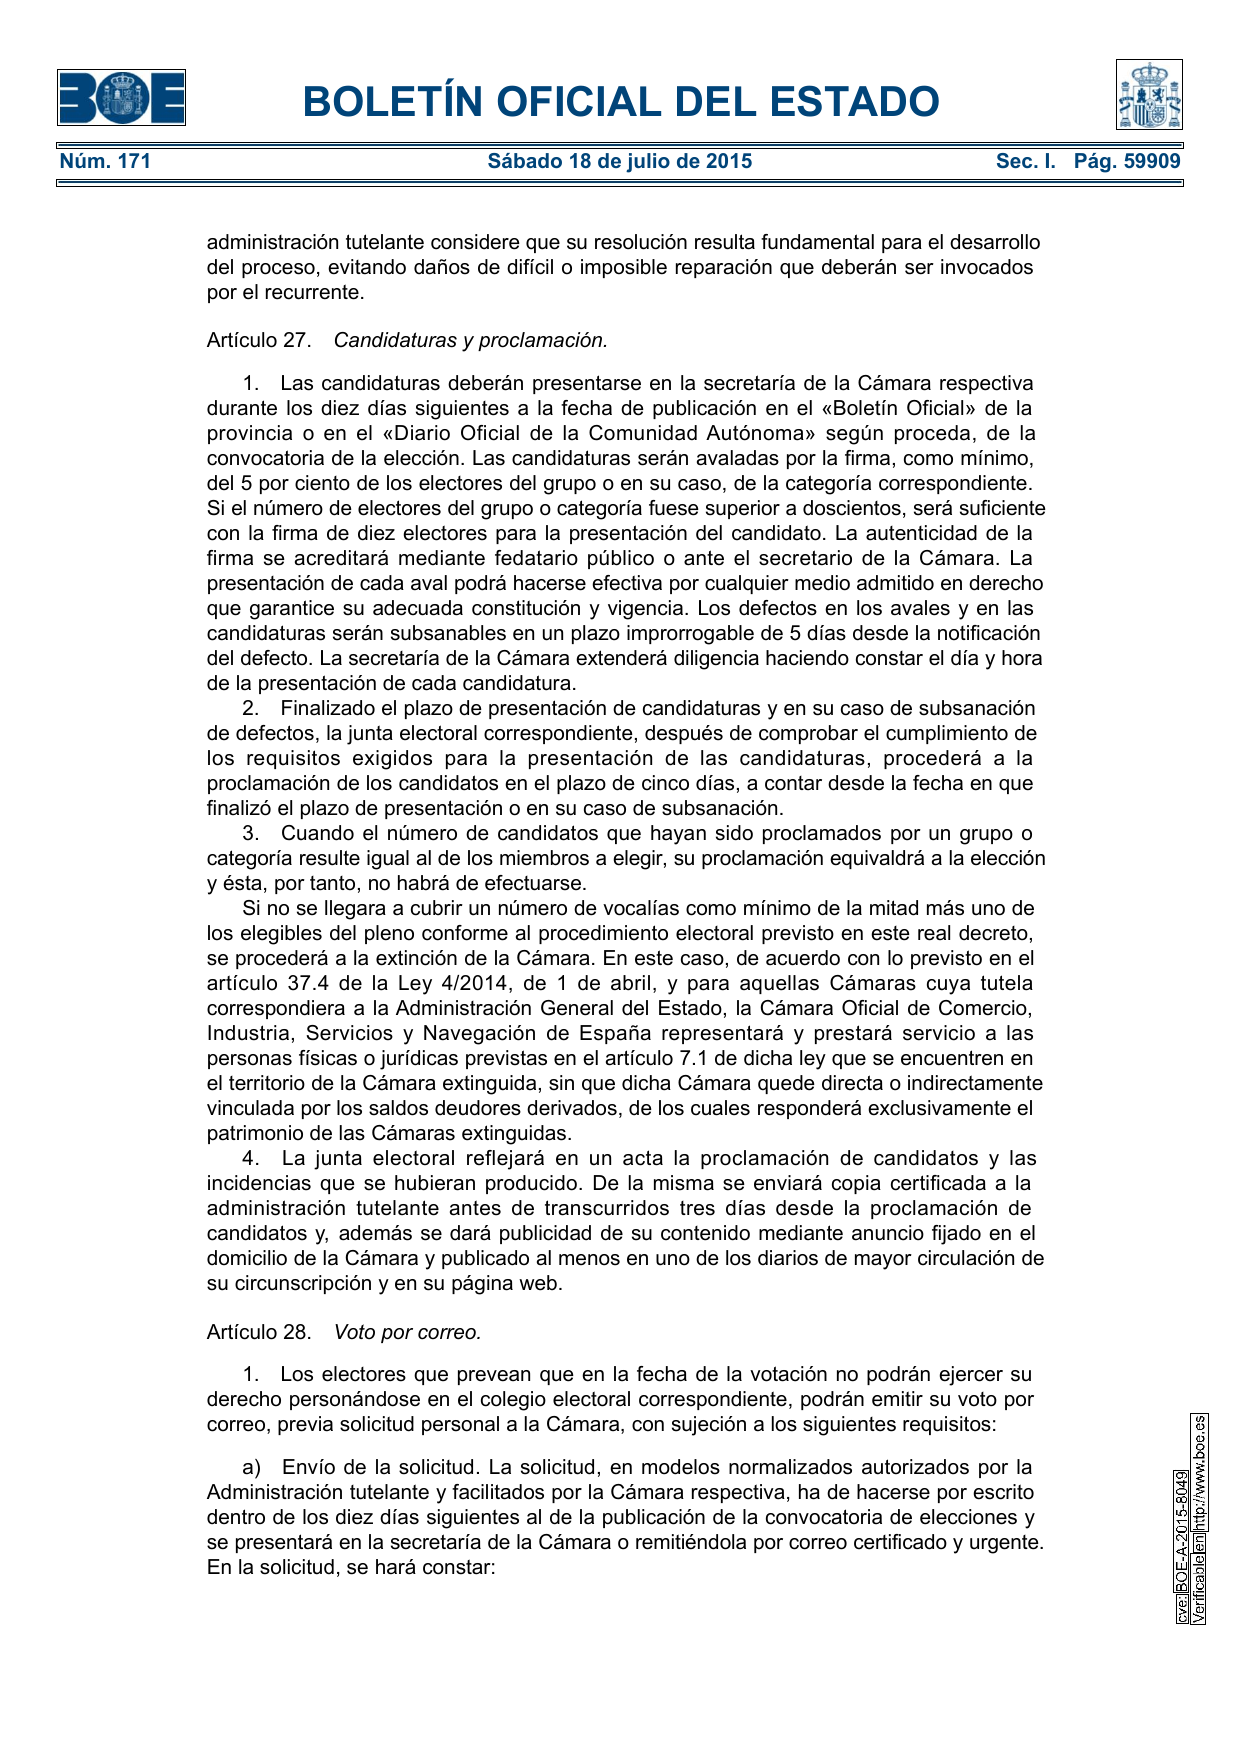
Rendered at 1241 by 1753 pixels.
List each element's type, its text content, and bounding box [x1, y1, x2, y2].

text y ésta, por tanto, no habrá de efectuarse. [207, 872, 1058, 895]
text En la solicitud, se hará constar: [207, 1556, 1059, 1579]
text categoría resulte igual al de los miembros a elegir, su proclamación equivaldrá a la elección [207, 847, 1058, 870]
picture [57, 143, 1183, 148]
text artículo 37.4 de la Ley 4/2014, de 1 de abril, y para aquellas Cámaras cuya tutela [207, 972, 1059, 995]
text Si no se llegara a cubrir un número de vocalías como mínimo de la mitad más uno de [242, 897, 1059, 920]
text su circunscripción y en su página web. [207, 1272, 1058, 1295]
text Sec. I. Pág. 59909 [996, 150, 1206, 173]
picture [57, 180, 1183, 186]
text Núm. 171 [59, 150, 177, 173]
text dentro de los diez días siguientes al de la publicación de la convocatoria de elecciones y [207, 1506, 1059, 1529]
text se procederá a la extinción de la Cámara. En este caso, de acuerdo con lo previsto en el [207, 947, 1059, 970]
picture [58, 70, 185, 125]
text provincia o en el «Diario Oficial de la Comunidad Autónoma» según proceda, de la [207, 422, 1059, 445]
text los elegibles del pleno conforme al procedimiento electoral previsto en este real decreto, [207, 922, 1059, 945]
text Artículo 28. Voto por correo. [207, 1321, 506, 1344]
text los requisitos exigidos para la presentación de las candidaturas, procederá a la [207, 747, 1059, 770]
text finalizó el plazo de presentación o en su caso de subsanación. [207, 797, 1059, 820]
text Si el número de electores del grupo o categoría fuese superior a doscientos, será suficiente [207, 497, 1059, 520]
text proclamación de los candidatos en el plazo de cinco días, a contar desde la fecha en que [207, 772, 1059, 795]
text 4 [242, 1147, 254, 1170]
text de la presentación de cada candidatura. [207, 672, 1059, 695]
text que garantice su adecuada constitución y vigencia. Los defectos en los avales y en las [207, 597, 1059, 620]
text administración tutelante considere que su resolución resulta fundamental para el desarrollo [207, 231, 1058, 254]
text candidaturas serán subsanables en un plazo improrrogable de 5 días desde la notificación [207, 622, 1059, 645]
text . [254, 1363, 280, 1387]
text se presentará en la secretaría de la Cámara o remitiéndola por correo certificado y urgente. [207, 1531, 1059, 1554]
text del defecto. La secretaría de la Cámara extenderá diligencia haciendo constar el día y hora [207, 647, 1059, 670]
text La junta electoral reflejará en un acta la proclamación de candidatos y las [282, 1147, 1058, 1170]
picture [1177, 1595, 1188, 1623]
text por el recurrente. [207, 281, 1058, 304]
text vinculada por los saldos deudores derivados, de los cuales responderá exclusivamente el [207, 1097, 1059, 1120]
text correo, previa solicitud personal a la Cámara, con sujeción a los siguientes requisitos: [207, 1413, 1058, 1437]
picture [1117, 60, 1182, 129]
picture [1174, 1471, 1188, 1592]
text firma se acreditará mediante fedatario público o ante el secretario de la Cámara. La [207, 547, 1059, 570]
text Industria, Servicios y Navegación de España representará y prestará servicio a las [207, 1022, 1059, 1045]
text personas físicas o jurídicas previstas en el artículo 7.1 de dicha ley que se encuentren en [207, 1047, 1059, 1070]
text derecho personándose en el colegio electoral correspondiente, podrán emitir su voto por [207, 1388, 1058, 1412]
text Los electores que prevean que en la fecha de la votación no podrán ejercer su [280, 1363, 1058, 1387]
text el territorio de la Cámara extinguida, sin que dicha Cámara quede directa o indirectamente [207, 1072, 1059, 1095]
text 1. [242, 372, 280, 395]
picture [1194, 1534, 1205, 1552]
text domicilio de la Cámara y publicado al menos en uno de los diarios de mayor circulación de [207, 1247, 1058, 1270]
picture [1191, 1414, 1208, 1531]
text incidencias que se hubieran producido. De la misma se enviará copia certificada a la [207, 1172, 1058, 1195]
text 2. [242, 697, 280, 720]
text Administración tutelante y facilitados por la Cámara respectiva, ha de hacerse por escrito [207, 1481, 1059, 1504]
text BOLETÍN OFICIAL DEL ESTADO [302, 79, 963, 126]
text a) Envío de la solicitud. La solicitud, en modelos normalizados autorizados por la [242, 1456, 1059, 1479]
text del 5 por ciento de los electores del grupo o en su caso, de la categoría correspondiente. [207, 472, 1059, 495]
text 1 [242, 1363, 254, 1387]
text patrimonio de las Cámaras extinguidas. [207, 1122, 1059, 1145]
text de defectos, la junta electoral correspondiente, después de comprobar el cumplimiento de [207, 722, 1059, 745]
text . [254, 822, 281, 845]
text del proceso, evitando daños de difícil o imposible reparación que deberán ser invocados [207, 256, 1058, 279]
text 3 [242, 822, 254, 845]
text candidatos y, además se dará publicidad de su contenido mediante anuncio fijado en el [207, 1222, 1058, 1245]
text administración tutelante antes de transcurridos tres días desde la proclamación de [207, 1197, 1058, 1220]
text Las candidaturas deberán presentarse en la secretaría de la Cámara respectiva [280, 372, 1058, 395]
text Artículo 27. Candidaturas y proclamación. [207, 329, 633, 352]
text correspondiera a la Administración General del Estado, la Cámara Oficial de Comercio, [207, 997, 1059, 1020]
text Sábado 18 de julio de 2015 [487, 150, 778, 173]
text Cuando el número de candidatos que hayan sido proclamados por un grupo o [281, 822, 1058, 845]
picture [1191, 1554, 1205, 1624]
text . [254, 1147, 282, 1170]
text Finalizado el plazo de presentación de candidaturas y en su caso de subsanación [280, 697, 1058, 720]
text convocatoria de la elección. Las candidaturas serán avaladas por la firma, como mínimo, [207, 447, 1059, 470]
text presentación de cada aval podrá hacerse efectiva por cualquier medio admitido en derecho [207, 572, 1059, 595]
text con la firma de diez electores para la presentación del candidato. La autenticidad de la [207, 522, 1059, 545]
text durante los diez días siguientes a la fecha de publicación en el «Boletín Oficial» de la [207, 397, 1059, 420]
